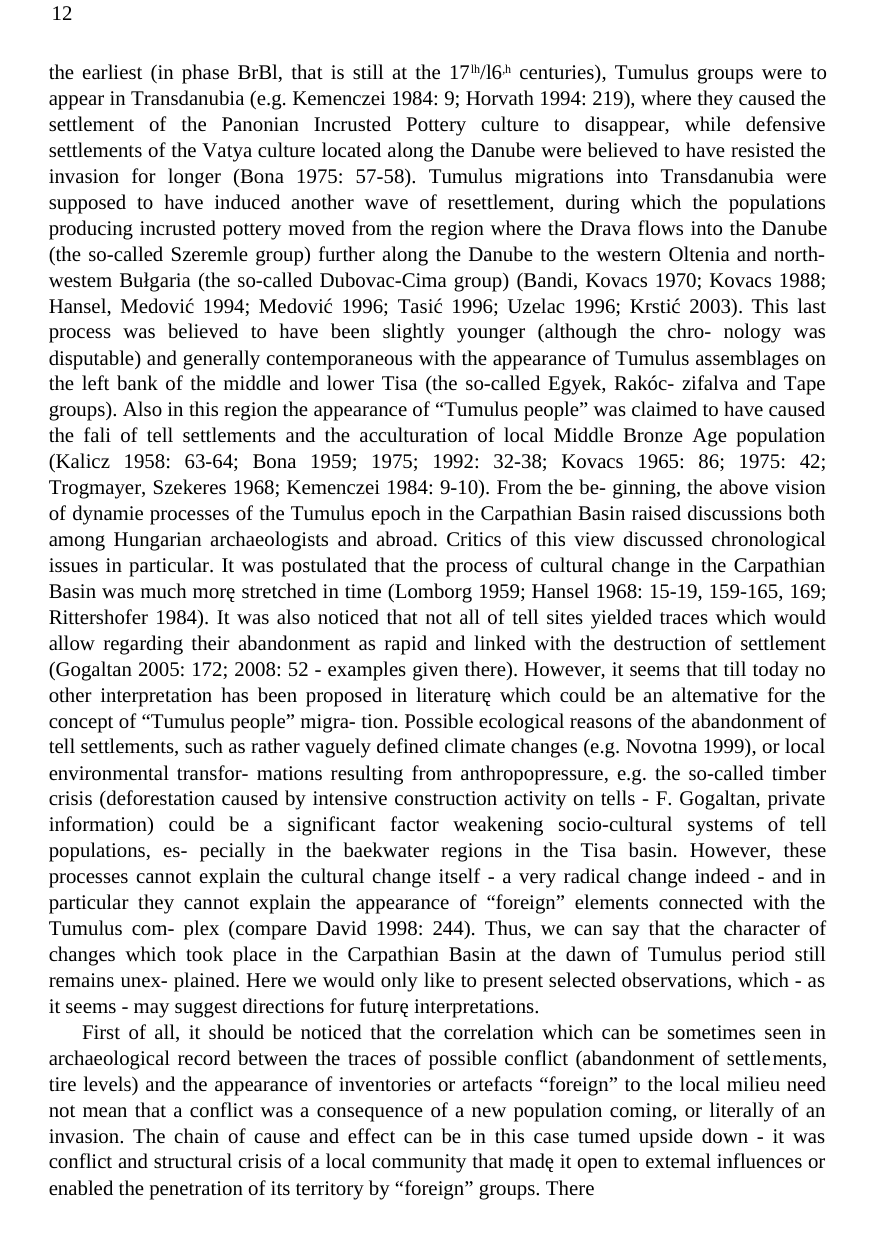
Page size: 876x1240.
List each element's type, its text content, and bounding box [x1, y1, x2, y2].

text 12 [51, 1, 76, 25]
text First of all, it should be noticed that the correlation which can be sometimes seen in archaeological record between the traces of possible conflict (abandonment of settle­ments, tire levels) and the appearance of inventories or artefacts “foreign” to the local milieu need not mean that a conflict was a consequence of a new population coming, or literally of an invasion. The chain of cause and effect can be in this case tumed upside down - it was conflict and structural crisis of a local community that madę it open to extemal influences or enabled the penetration of its territory by “foreign” groups. There [48, 1020, 827, 1199]
text the earliest (in phase BrBl, that is still at the 17lh/l6,h centuries), Tumulus groups were to appear in Transdanubia (e.g. Kemenczei 1984: 9; Horvath 1994: 219), where they caused the settlement of the Panonian Incrusted Pottery culture to disappear, while defensive settlements of the Vatya culture located along the Danube were believed to have resisted the invasion for longer (Bona 1975: 57-58). Tumulus migrations into Transdanubia were supposed to have induced another wave of resettlement, during which the populations producing incrusted pottery moved from the region where the Drava flows into the Dan­ube (the so-called Szeremle group) further along the Danube to the western Oltenia and north-westem Bułgaria (the so-called Dubovac-Cima group) (Bandi, Kovacs 1970; Kovacs 1988; Hansel, Medović 1994; Medović 1996; Tasić 1996; Uzelac 1996; Krstić 2003). This last process was believed to have been slightly younger (although the chro- nology was disputable) and generally contemporaneous with the appearance of Tumulus assemblages on the left bank of the middle and lower Tisa (the so-called Egyek, Rakóc- zifalva and Tape groups). Also in this region the appearance of “Tumulus people” was claimed to have caused the fali of tell settlements and the acculturation of local Middle Bronze Age population (Kalicz 1958: 63-64; Bona 1959; 1975; 1992: 32-38; Kovacs 1965: 86; 1975: 42; Trogmayer, Szekeres 1968; Kemenczei 1984: 9-10). From the be- ginning, the above vision of dynamie processes of the Tumulus epoch in the Carpathian Basin raised discussions both among Hungarian archaeologists and abroad. Critics of this view discussed chronological issues in particular. It was postulated that the process of cultural change in the Carpathian Basin was much morę stretched in time (Lomborg 1959; Hansel 1968: 15-19, 159-165, 169; Rittershofer 1984). It was also noticed that not all of tell sites yielded traces which would allow regarding their abandonment as rapid and linked with the destruction of settlement (Gogaltan 2005: 172; 2008: 52 - examples given there). However, it seems that till today no other interpretation has been proposed in literaturę which could be an altemative for the concept of “Tumulus people” migra- tion. Possible ecological reasons of the abandonment of tell settlements, such as rather vaguely defined climate changes (e.g. Novotna 1999), or local environmental transfor- mations resulting from anthropopressure, e.g. the so-called timber crisis (deforestation caused by intensive construction activity on tells - F. Gogaltan, private information) could be a significant factor weakening socio-cultural systems of tell populations, es- pecially in the baekwater regions in the Tisa basin. However, these processes cannot explain the cultural change itself - a very radical change indeed - and in particular they cannot explain the appearance of “foreign” elements connected with the Tumulus com- plex (compare David 1998: 244). Thus, we can say that the character of changes which took place in the Carpathian Basin at the dawn of Tumulus period still remains unex- plained. Here we would only like to present selected observations, which - as it seems - may suggest directions for futurę interpretations. [48, 60, 827, 1018]
